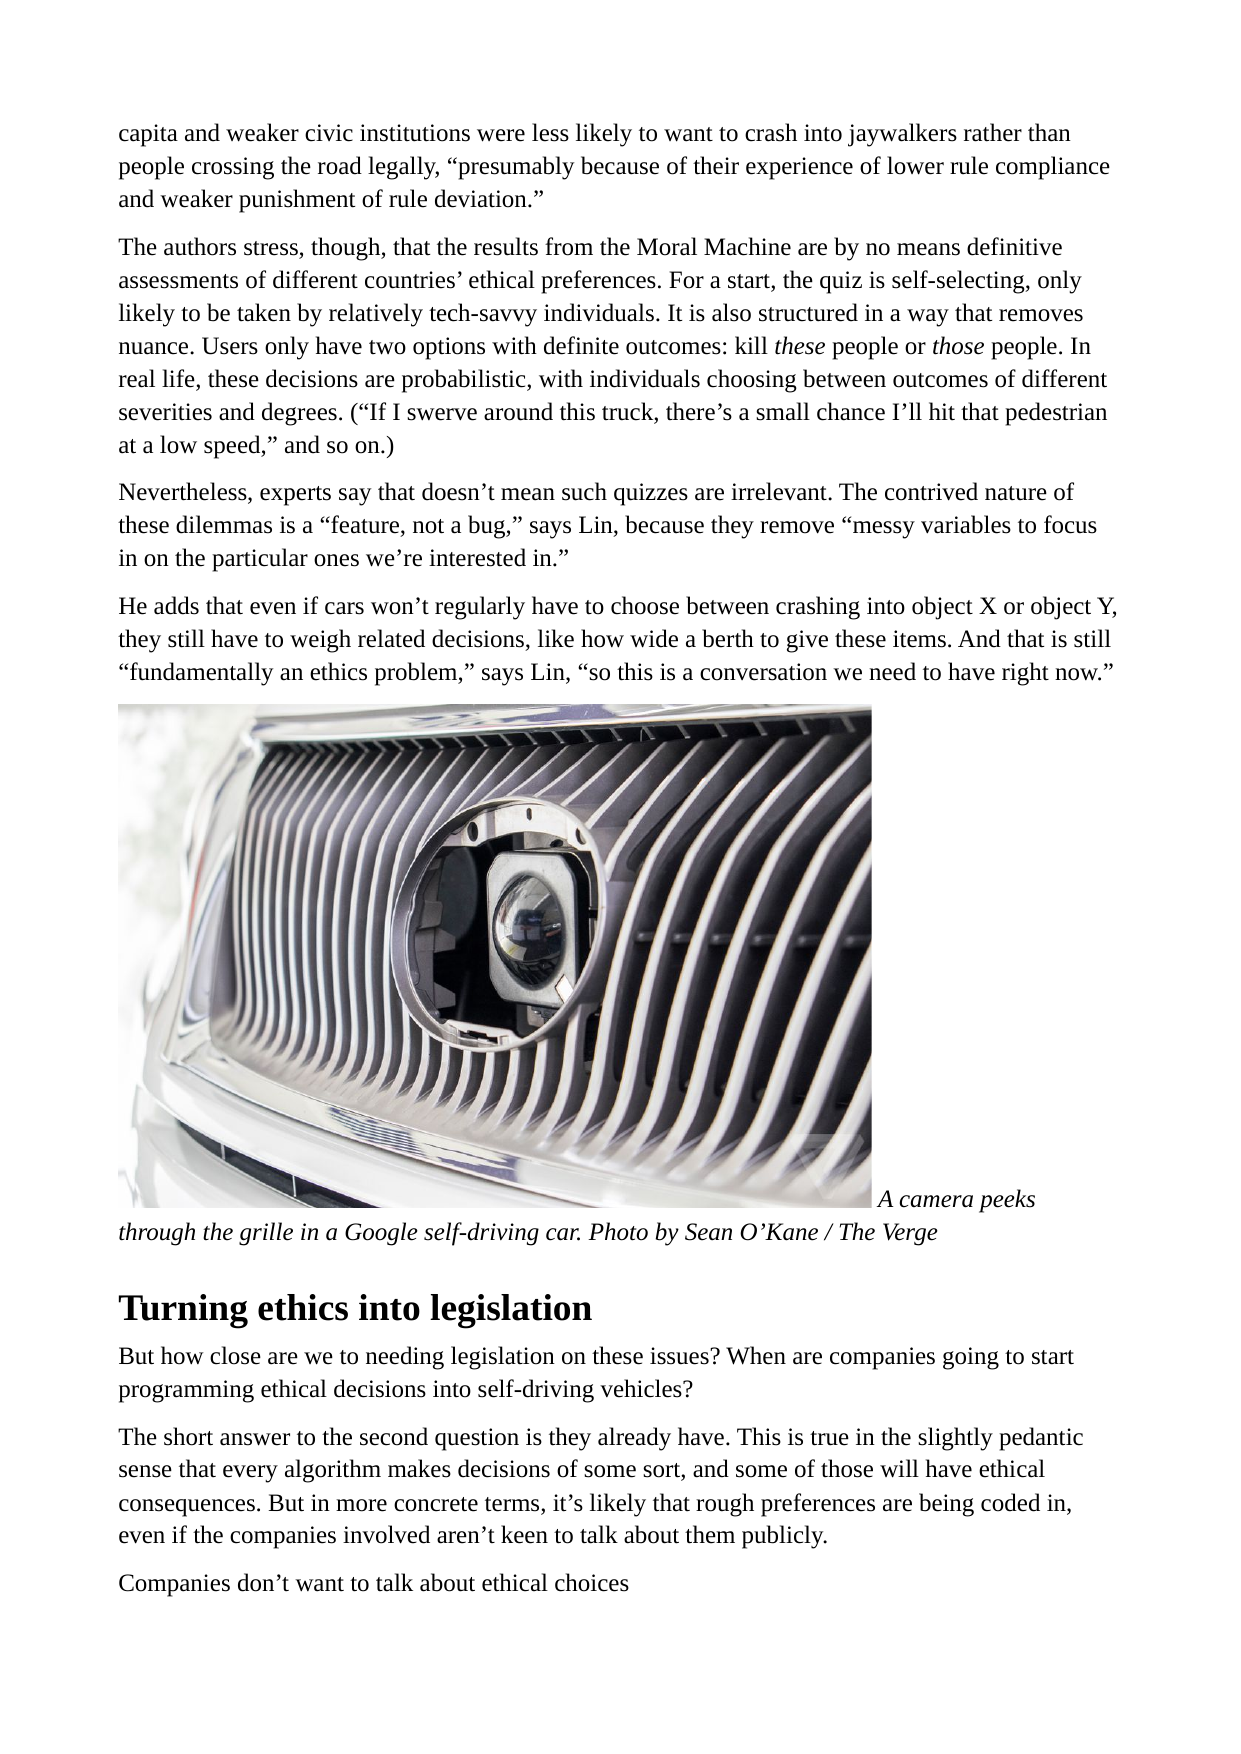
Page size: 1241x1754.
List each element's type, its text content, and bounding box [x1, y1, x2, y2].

text Nevertheless, experts say that doesn’t mean such quizzes are irrelevant. The contrived nature of these dilemmas is a “feature, not a bug,” says Lin, because they remove “messy variables to focus in on the particular ones we’re interested in.” [118, 477, 1122, 572]
text Companies don’t want to talk about ethical choices [118, 1568, 1122, 1597]
text The authors stress, though, that the results from the Moral Machine are by no means definitive assessments of different countries’ ethical preferences. For a start, the quiz is self-selecting, only likely to be taken by relatively tech-savvy individuals. It is also structured in a way that removes nuance. Users only have two options with definite outcomes: kill these people or those people. In real life, these decisions are probabilistic, with individuals choosing between outcomes of different severities and degrees. (“If I swerve around this truck, there’s a small chance I’ll hit that pedestrian at a low speed,” and so on.) [118, 232, 1122, 459]
text A camera peeks through the grille in a Google self-driving car. Photo by Sean O’Kane / The Verge [118, 705, 1122, 1246]
picture [118, 704, 872, 1208]
subtitle Turning ethics into legislation [118, 1285, 1122, 1328]
text The short answer to the second question is they already have. This is true in the slightly pedantic sense that every algorithm makes decisions of some sort, and some of those will have ethical consequences. But in more concrete terms, it’s likely that rough preferences are being coded in, even if the companies involved aren’t keen to talk about them publicly. [118, 1422, 1122, 1549]
text He adds that even if cars won’t regularly have to choose between crashing into object X or object Y, they still have to weigh related decisions, like how wide a berth to give these items. And that is still “fundamentally an ethics problem,” says Lin, “so this is a conversation we need to have right now.” [118, 591, 1122, 686]
text capita and weaker civic institutions were less likely to want to crash into jaywalkers rather than people crossing the road legally, “presumably because of their experience of lower rule compliance and weaker punishment of rule deviation.” [118, 118, 1122, 213]
text But how close are we to needing legislation on these issues? When are companies going to start programming ethical decisions into self-driving vehicles? [118, 1341, 1122, 1403]
